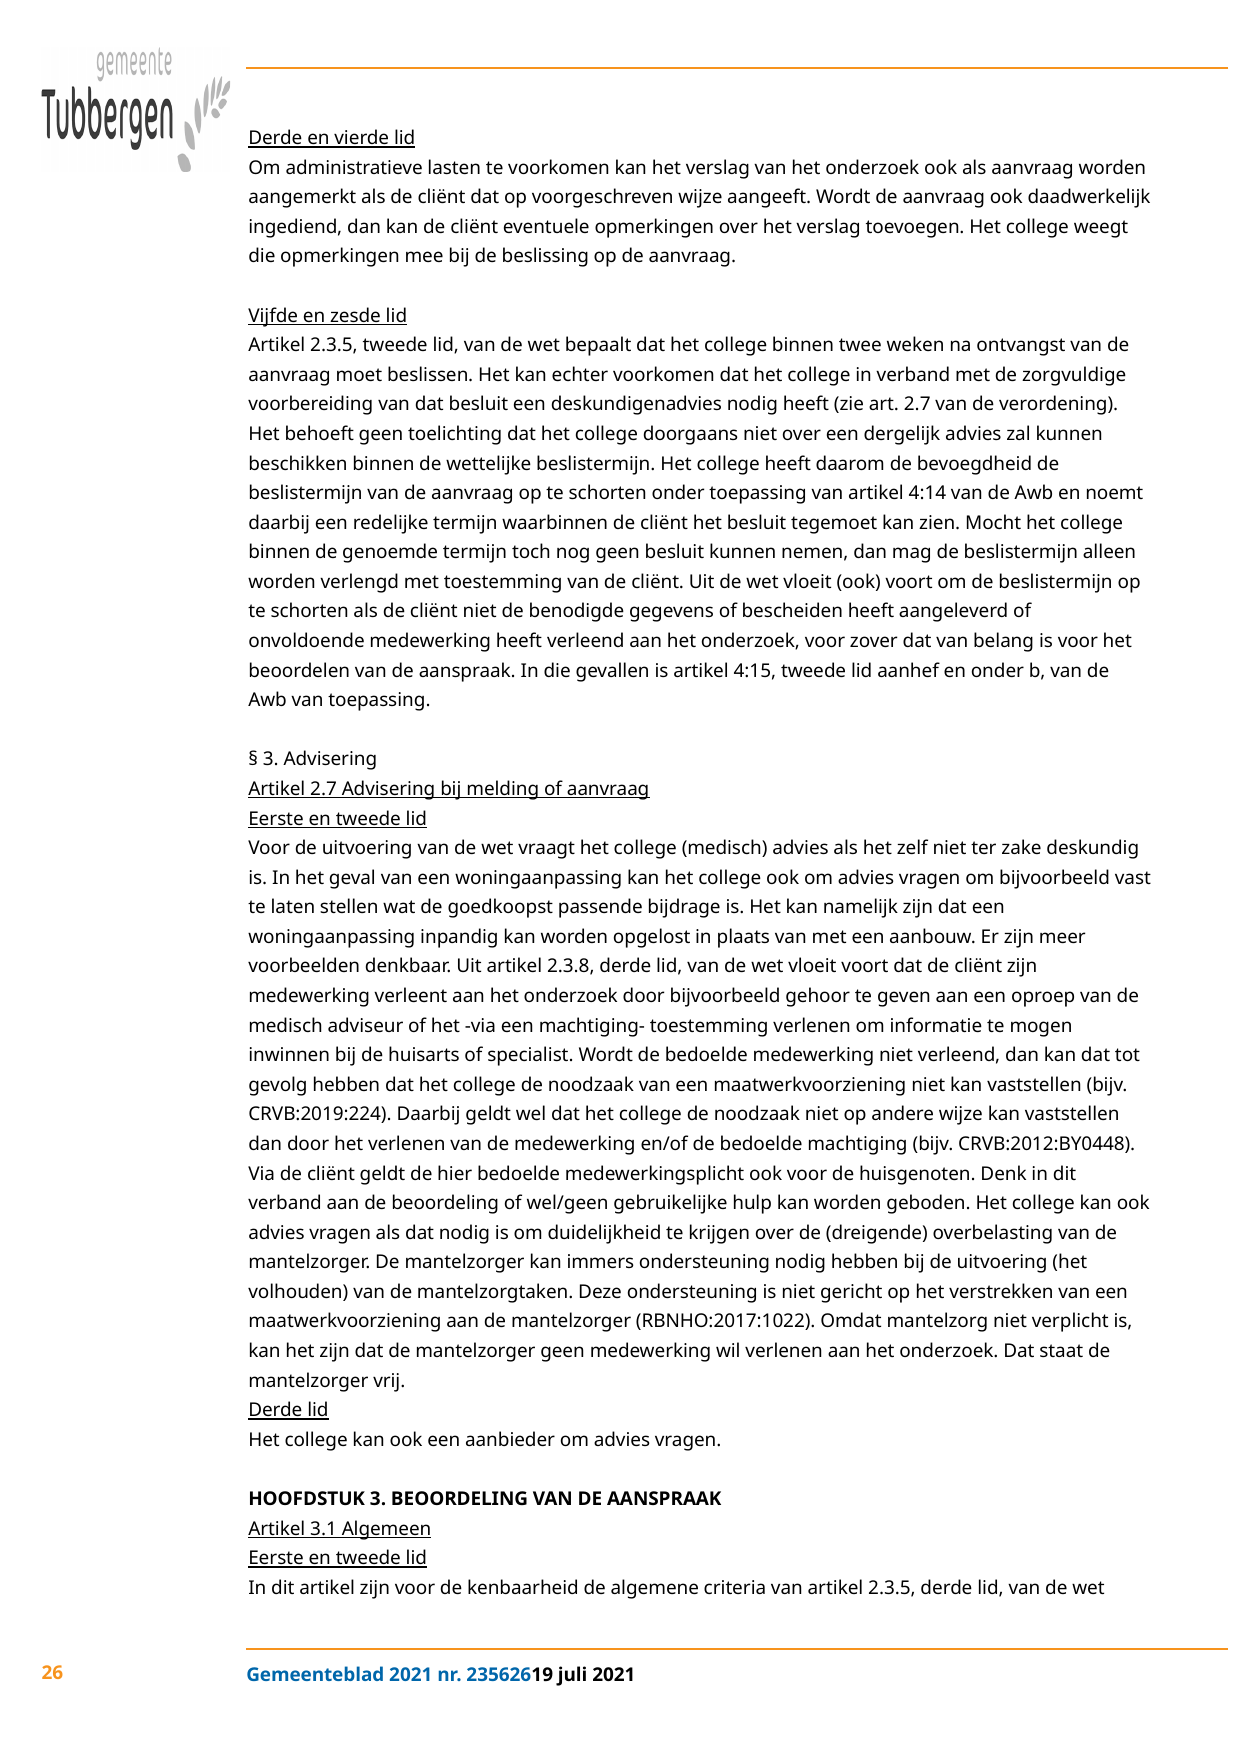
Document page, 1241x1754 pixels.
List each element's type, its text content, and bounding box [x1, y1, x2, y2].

text Artikel 2.3.5, tweede lid, van de wet bepaalt dat het college binnen twee weken na ontvangst van de aanvraag moet beslissen. Het kan echter voorkomen dat het college in verband met de zorgvuldige voorbereiding van dat besluit een deskundigenadvies nodig heeft (zie art. 2.7 van de verordening). Het behoeft geen toelichting dat het college doorgaans niet over een dergelijk advies zal kunnen beschikken binnen de wettelijke beslistermijn. Het college heeft daarom de bevoegdheid de beslistermijn van de aanvraag op te schorten onder toepassing van artikel 4:14 van de Awb en noemt daarbij een redelijke termijn waarbinnen de cliënt het besluit tegemoet kan zien. Mocht het college binnen de genoemde termijn toch nog geen besluit kunnen nemen, dan mag de beslistermijn alleen worden verlengd met toestemming van de cliënt. Uit de wet vloeit (ook) voort om de beslistermijn op te schorten als de cliënt niet de benodigde gegevens of bescheiden heeft aangeleverd of onvoldoende medewerking heeft verleend aan het onderzoek, voor zover dat van belang is voor het beoordelen van de aanspraak. In die gevallen is artikel 4:15, tweede lid aanhef en onder b, van de Awb van toepassing. [248, 331, 1152, 712]
text Eerste en tweede lid [248, 805, 1152, 831]
text Artikel 2.7 Advisering bij melding of aanvraag [248, 775, 1152, 801]
text Voor de uitvoering van de wet vraagt het college (medisch) advies als het zelf niet ter zake deskundig is. In het geval van een woningaanpassing kan het college ook om advies vragen om bijvoorbeeld vast te laten stellen wat de goedkoopst passende bijdrage is. Het kan namelijk zijn dat een woningaanpassing inpandig kan worden opgelost in plaats van met een aanbouw. Er zijn meer voorbeelden denkbaar. Uit artikel 2.3.8, derde lid, van de wet vloeit voort dat de cliënt zijn medewerking verleent aan het onderzoek door bijvoorbeeld gehoor te geven aan een oproep van de medisch adviseur of het -via een machtiging- toestemming verlenen om informatie te mogen inwinnen bij de huisarts of specialist. Wordt de bedoelde medewerking niet verleend, dan kan dat tot gevolg hebben dat het college de noodzaak van een maatwerkvoorziening niet kan vaststellen (bijv. CRVB:2019:224). Daarbij geldt wel dat het college de noodzaak niet op andere wijze kan vaststellen dan door het verlenen van de medewerking en/of de bedoelde machtiging (bijv. CRVB:2012:BY0448). Via de cliënt geldt de hier bedoelde medewerkingsplicht ook voor de huisgenoten. Denk in dit verband aan de beoordeling of wel/geen gebruikelijke hulp kan worden geboden. Het college kan ook advies vragen als dat nodig is om duidelijkheid te krijgen over de (dreigende) overbelasting van de mantelzorger. De mantelzorger kan immers ondersteuning nodig hebben bij de uitvoering (het volhouden) van de mantelzorgtaken. Deze ondersteuning is niet gericht op het verstrekken van een maatwerkvoorziening aan de mantelzorger (RBNHO:2017:1022). Omdat mantelzorg niet verplicht is, kan het zijn dat de mantelzorger geen medewerking wil verlenen aan het onderzoek. Dat staat de mantelzorger vrij. [248, 834, 1152, 1393]
text Derde lid [248, 1396, 1152, 1422]
text Derde en vierde lid [248, 124, 1152, 150]
text Het college kan ook een aanbieder om advies vragen. [248, 1426, 1152, 1452]
text In dit artikel zijn voor de kenbaarheid de algemene criteria van artikel 2.3.5, derde lid, van de wet [248, 1574, 1152, 1600]
text Artikel 3.1 Algemeen [248, 1515, 1152, 1541]
text Eerste en tweede lid [248, 1544, 1152, 1570]
text Vijfde en zesde lid [248, 302, 1152, 328]
text Om administratieve lasten te voorkomen kan het verslag van het onderzoek ook als aanvraag worden aangemerkt als de cliënt dat op voorgeschreven wijze aangeeft. Wordt de aanvraag ook daadwerkelijk ingediend, dan kan de cliënt eventuele opmerkingen over het verslag toevoegen. Het college weegt die opmerkingen mee bij de beslissing op de aanvraag. [248, 154, 1152, 268]
text § 3. Advisering [248, 746, 1152, 771]
text HOOFDSTUK 3. BEOORDELING VAN DE AANSPRAAK [248, 1485, 1152, 1511]
picture [41, 47, 231, 172]
